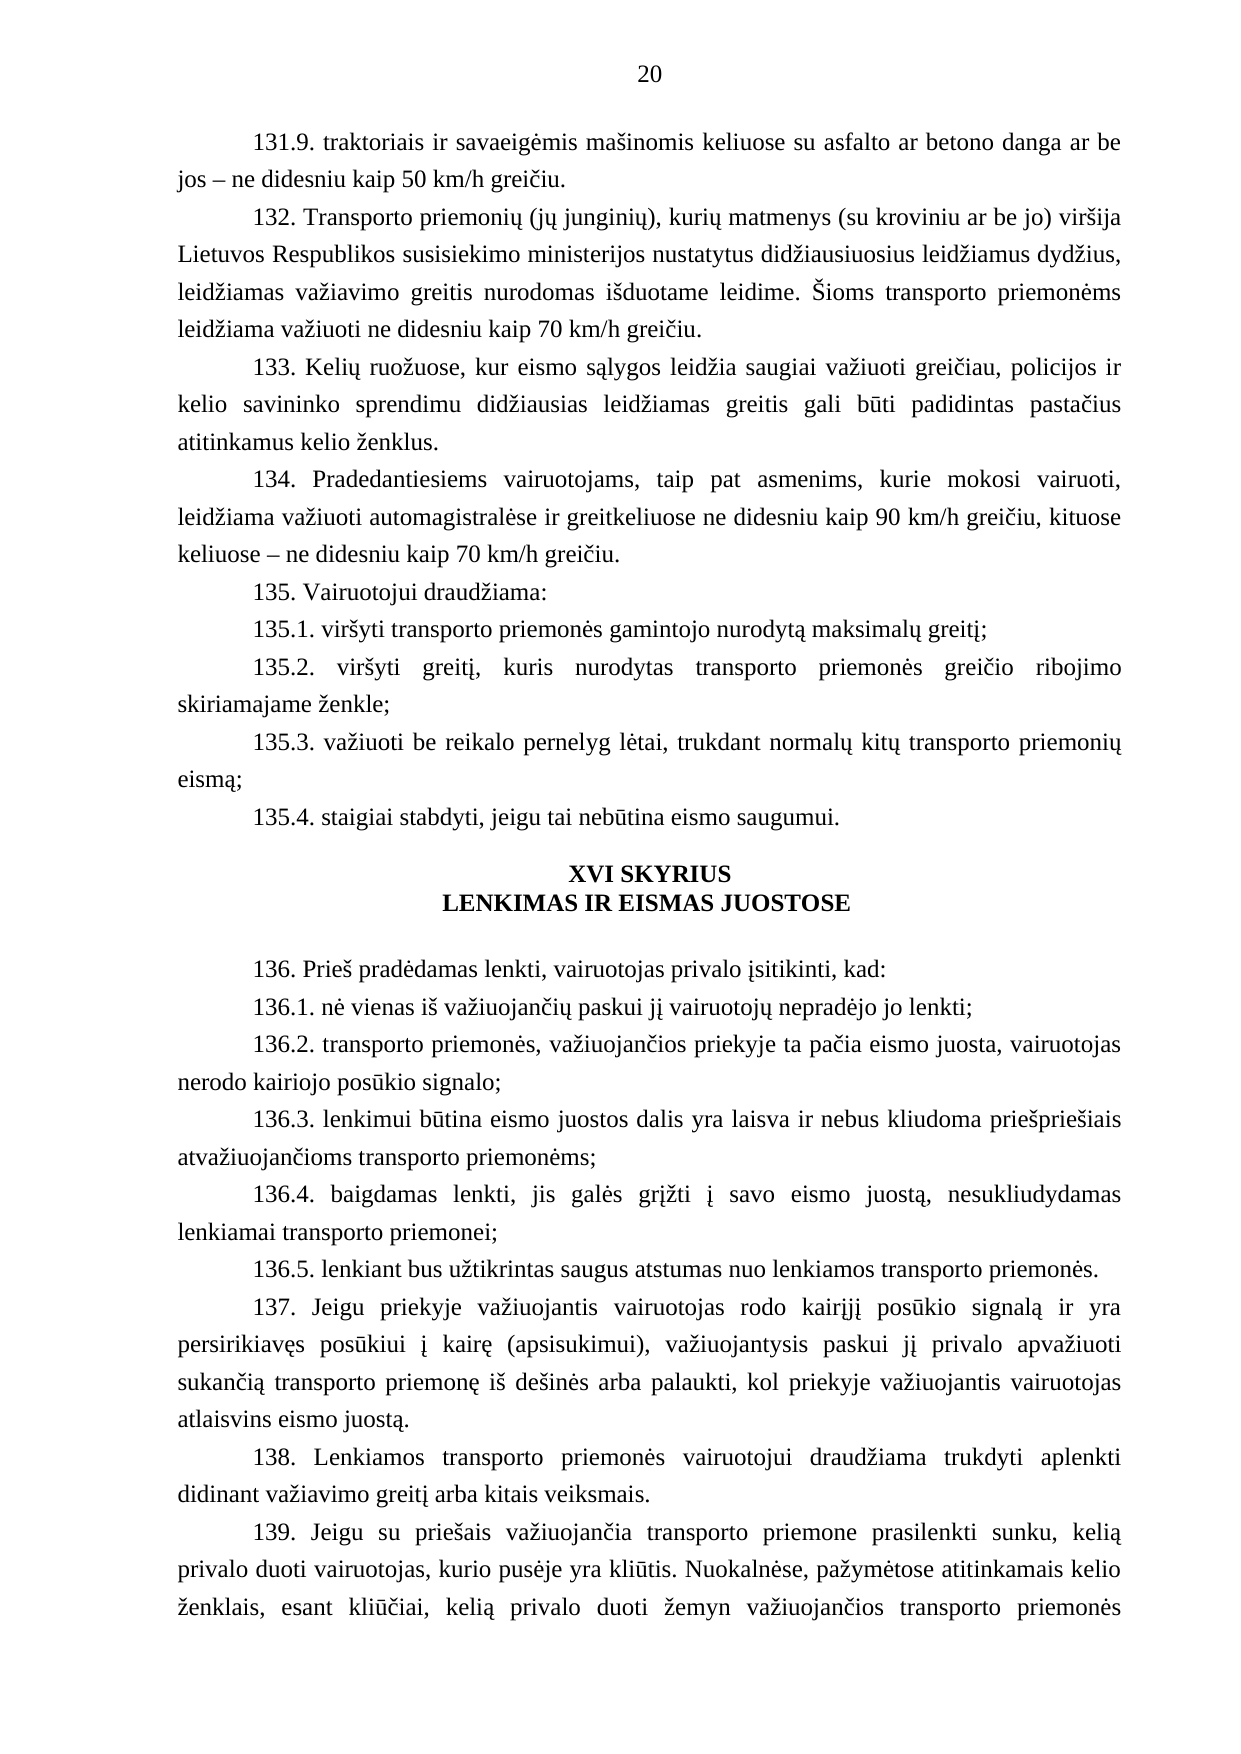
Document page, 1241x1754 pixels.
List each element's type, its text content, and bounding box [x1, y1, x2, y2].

text 136.4. baigdamas lenkti, jis galės grįžti į savo eismo juostą, nesukliudydamas lenkiamai transporto priemonei; [177, 1171, 1122, 1246]
text LENKIMAS IR EISMAS JUOSTOSE [177, 888, 1122, 917]
text XVI SKYRIUS [177, 859, 1122, 888]
text 134. Pradedantiesiems vairuotojams, taip pat asmenims, kurie mokosi vairuoti, leidžiama važiuoti automagistralėse ir greitkeliuose ne didesniu kaip 90 km/h greičiu, kituose keliuose – ne didesniu kaip 70 km/h greičiu. [177, 456, 1122, 568]
text 135.1. viršyti transporto priemonės gamintojo nurodytą maksimalų greitį; [177, 606, 1122, 643]
text 136.3. lenkimui būtina eismo juostos dalis yra laisva ir nebus kliudoma priešpriešiais atvažiuojančioms transporto priemonėms; [177, 1096, 1122, 1171]
text 133. Kelių ruožuose, kur eismo sąlygos leidžia saugiai važiuoti greičiau, policijos ir kelio savininko sprendimu didžiausias leidžiamas greitis gali būti padidintas pastačius atitinkamus kelio ženklus. [177, 343, 1122, 456]
text 136.2. transporto priemonės, važiuojančios priekyje ta pačia eismo juosta, vairuotojas nerodo kairiojo posūkio signalo; [177, 1021, 1122, 1096]
text 136. Prieš pradėdamas lenkti, vairuotojas privalo įsitikinti, kad: [177, 946, 1122, 983]
text 135.3. važiuoti be reikalo pernelyg lėtai, trukdant normalų kitų transporto priemonių eismą; [177, 718, 1122, 793]
text 136.1. nė vienas iš važiuojančių paskui jį vairuotojų nepradėjo jo lenkti; [177, 983, 1122, 1021]
text 137. Jeigu priekyje važiuojantis vairuotojas rodo kairįjį posūkio signalą ir yra persirikiavęs posūkiui į kairę (apsisukimui), važiuojantysis paskui jį privalo apvažiuoti sukančią transporto priemonę iš dešinės arba palaukti, kol priekyje važiuojantis vairuotojas atlaisvins eismo juostą. [177, 1283, 1122, 1433]
text 136.5. lenkiant bus užtikrintas saugus atstumas nuo lenkiamos transporto priemonės. [177, 1246, 1122, 1283]
text 135. Vairuotojui draudžiama: [177, 568, 1122, 606]
text 138. Lenkiamos transporto priemonės vairuotojui draudžiama trukdyti aplenkti didinant važiavimo greitį arba kitais veiksmais. [177, 1433, 1122, 1508]
text 139. Jeigu su priešais važiuojančia transporto priemone prasilenkti sunku, kelią privalo duoti vairuotojas, kurio pusėje yra kliūtis. Nuokalnėse, pažymėtose atitinkamais kelio ženklais, esant kliūčiai, kelią privalo duoti žemyn važiuojančios transporto priemonės [177, 1508, 1122, 1621]
text 135.2. viršyti greitį, kuris nurodytas transporto priemonės greičio ribojimo skiriamajame ženkle; [177, 643, 1122, 718]
text 132. Transporto priemonių (jų junginių), kurių matmenys (su kroviniu ar be jo) viršija Lietuvos Respublikos susisiekimo ministerijos nustatytus didžiausiuosius leidžiamus dydžius, leidžiamas važiavimo greitis nurodomas išduotame leidime. Šioms transporto priemonėms leidžiama važiuoti ne didesniu kaip 70 km/h greičiu. [177, 193, 1122, 343]
text 131.9. traktoriais ir savaeigėmis mašinomis keliuose su asfalto ar betono danga ar be jos – ne didesniu kaip 50 km/h greičiu. [177, 118, 1122, 193]
text 135.4. staigiai stabdyti, jeigu tai nebūtina eismo saugumui. [177, 793, 1122, 831]
